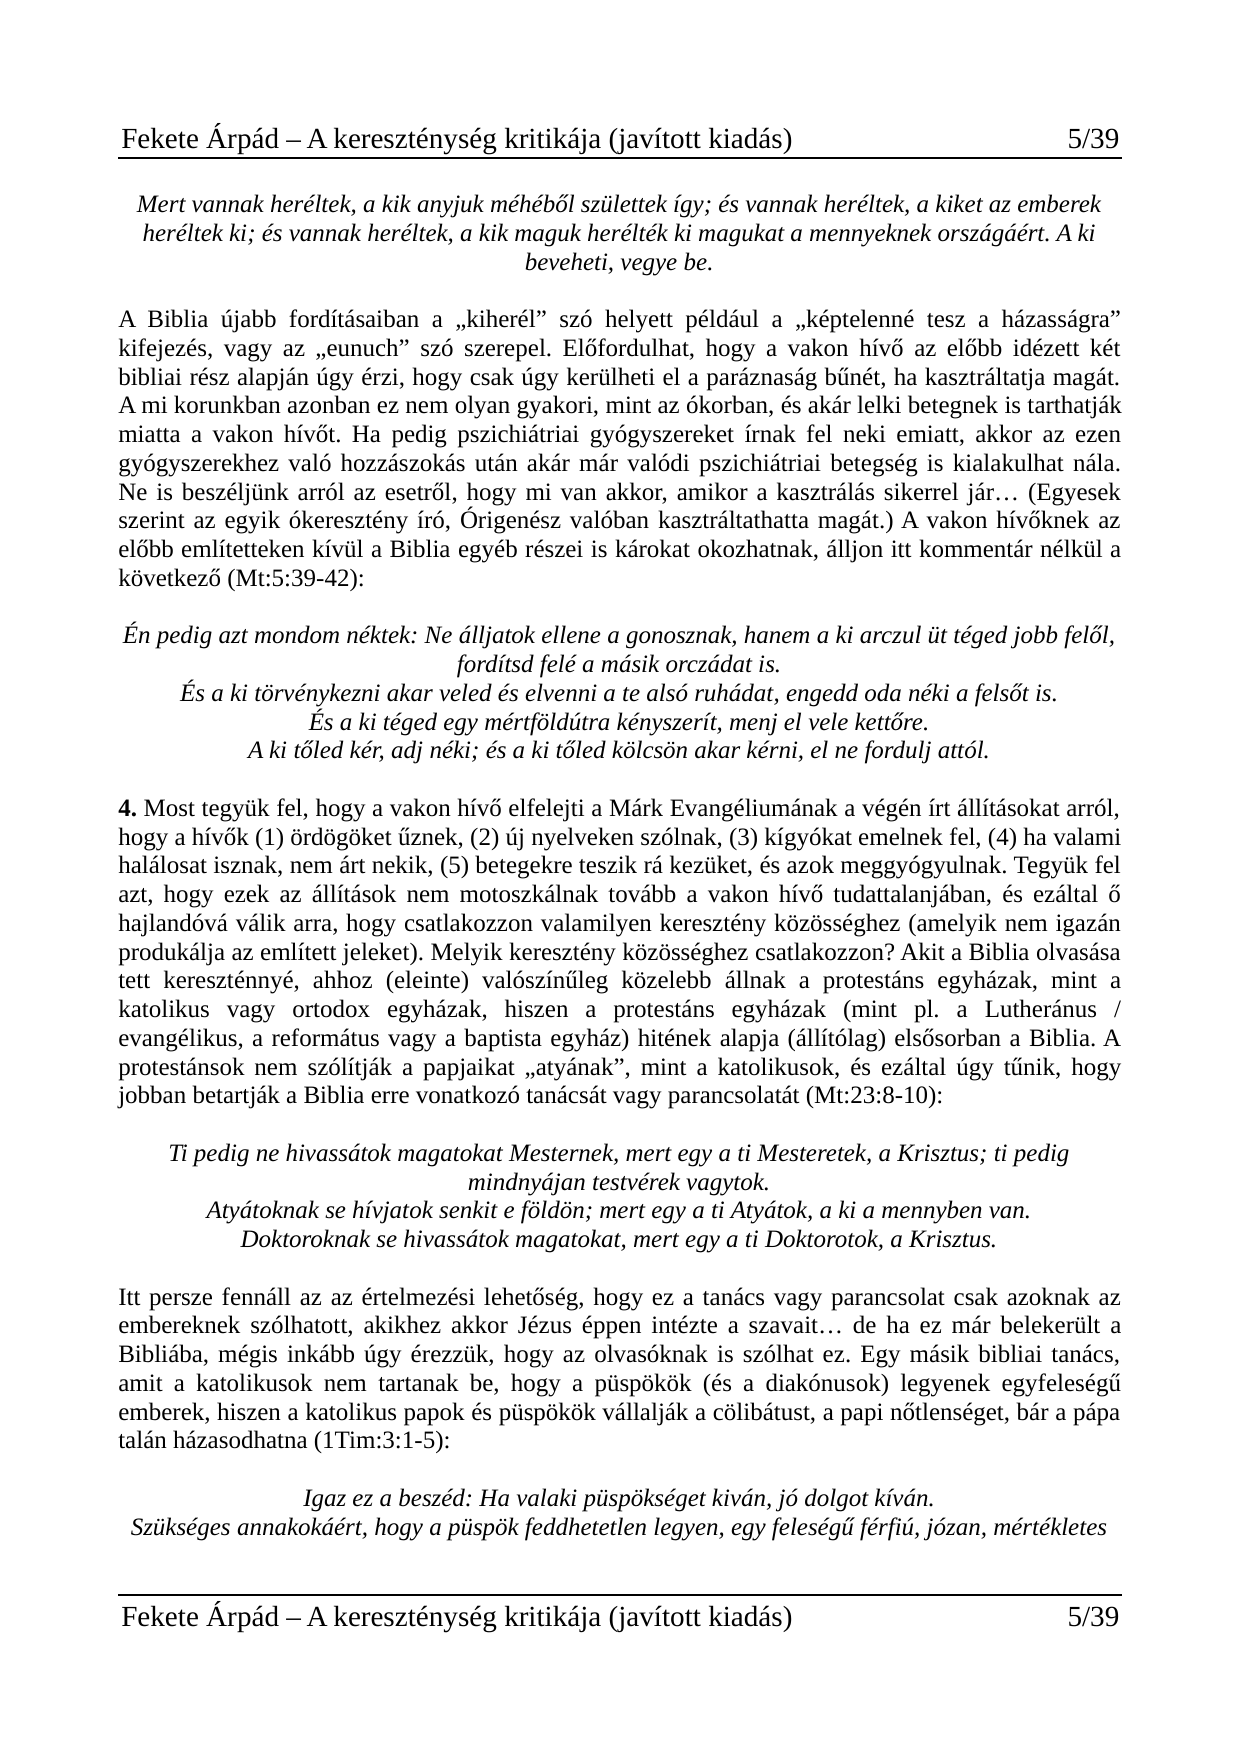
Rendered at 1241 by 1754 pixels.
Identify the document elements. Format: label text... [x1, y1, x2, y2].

text Doktoroknak se hivassátok magatokat, mert egy a ti Doktorotok, a Krisztus. [118, 1224, 1122, 1253]
text És a ki téged egy mértföldútra kényszerít, menj el vele kettőre. [118, 707, 1122, 735]
text Én pedig azt mondom néktek: Ne álljatok ellene a gonosznak, hanem a ki arczul üt téged jobb felől, fordítsd felé a másik orczádat is. [118, 620, 1122, 678]
text A ki tőled kér, adj néki; és a ki tőled kölcsön akar kérni, el ne fordulj attól. [118, 735, 1122, 764]
text Ti pedig ne hivassátok magatokat Mesternek, mert egy a ti Mesteretek, a Krisztus; ti pedig mindnyájan testvérek vagytok. [118, 1138, 1122, 1195]
text Itt persze fennáll az az értelmezési lehetőség, hogy ez a tanács vagy parancsolat csak azoknak az embereknek szólhatott, akikhez akkor Jézus éppen intézte a szavait… de ha ez már belekerült a Bibliába, mégis inkább úgy érezzük, hogy az olvasóknak is szólhat ez. Egy másik bibliai tanács, amit a katolikusok nem tartanak be, hogy a püspökök (és a diakónusok) legyenek egyfeleségű emberek, hiszen a katolikus papok és püspökök vállalják a cölibátust, a papi nőtlenséget, bár a pápa talán házasodhatna (1Tim:3:1-5): [118, 1282, 1122, 1454]
text Szükséges annakokáért, hogy a püspök feddhetetlen legyen, egy feleségű férfiú, józan, mértékletes [118, 1512, 1122, 1540]
text Mert vannak heréltek, a kik anyjuk méhéből születtek így; és vannak heréltek, a kiket az emberek heréltek ki; és vannak heréltek, a kik maguk herélték ki magukat a mennyeknek országáért. A ki beveheti, vegye be. [118, 189, 1122, 275]
text Atyátoknak se hívjatok senkit e földön; mert egy a ti Atyátok, a ki a mennyben van. [118, 1195, 1122, 1224]
text És a ki törvénykezni akar veled és elvenni a te alsó ruhádat, engedd oda néki a felsőt is. [118, 678, 1122, 707]
text 4. Most tegyük fel, hogy a vakon hívő elfelejti a Márk Evangéliumának a végén írt állításokat arról, hogy a hívők (1) ördögöket űznek, (2) új nyelveken szólnak, (3) kígyókat emelnek fel, (4) ha valami halálosat isznak, nem árt nekik, (5) betegekre teszik rá kezüket, és azok meggyógyulnak. Tegyük fel azt, hogy ezek az állítások nem motoszkálnak tovább a vakon hívő tudattalanjában, és ezáltal ő hajlandóvá válik arra, hogy csatlakozzon valamilyen keresztény közösséghez (amelyik nem igazán produkálja az említett jeleket). Melyik keresztény közösséghez csatlakozzon? Akit a Biblia olvasása tett kereszténnyé, ahhoz (eleinte) valószínűleg közelebb állnak a protestáns egyházak, mint a katolikus vagy ortodox egyházak, hiszen a protestáns egyházak (mint pl. a Lutheránus / evangélikus, a református vagy a baptista egyház) hitének alapja (állítólag) elsősorban a Biblia. A protestánsok nem szólítják a papjaikat „atyának”, mint a katolikusok, és ezáltal úgy tűnik, hogy jobban betartják a Biblia erre vonatkozó tanácsát vagy parancsolatát (Mt:23:8-10): [118, 793, 1122, 1109]
text A Biblia újabb fordításaiban a „kiherél” szó helyett például a „képtelenné tesz a házasságra” kifejezés, vagy az „eunuch” szó szerepel. Előfordulhat, hogy a vakon hívő az előbb idézett két bibliai rész alapján úgy érzi, hogy csak úgy kerülheti el a paráznaság bűnét, ha kasztráltatja magát. A mi korunkban azonban ez nem olyan gyakori, mint az ókorban, és akár lelki betegnek is tarthatják miatta a vakon hívőt. Ha pedig pszichiátriai gyógyszereket írnak fel neki emiatt, akkor az ezen gyógyszerekhez való hozzászokás után akár már valódi pszichiátriai betegség is kialakulhat nála. Ne is beszéljünk arról az esetről, hogy mi van akkor, amikor a kasztrálás sikerrel jár… (Egyesek szerint az egyik ókeresztény író, Órigenész valóban kasztráltathatta magát.) A vakon hívőknek az előbb említetteken kívül a Biblia egyéb részei is károkat okozhatnak, álljon itt kommentár nélkül a következő (Mt:5:39-42): [118, 304, 1122, 592]
text Igaz ez a beszéd: Ha valaki püspökséget kiván, jó dolgot kíván. [118, 1483, 1122, 1512]
